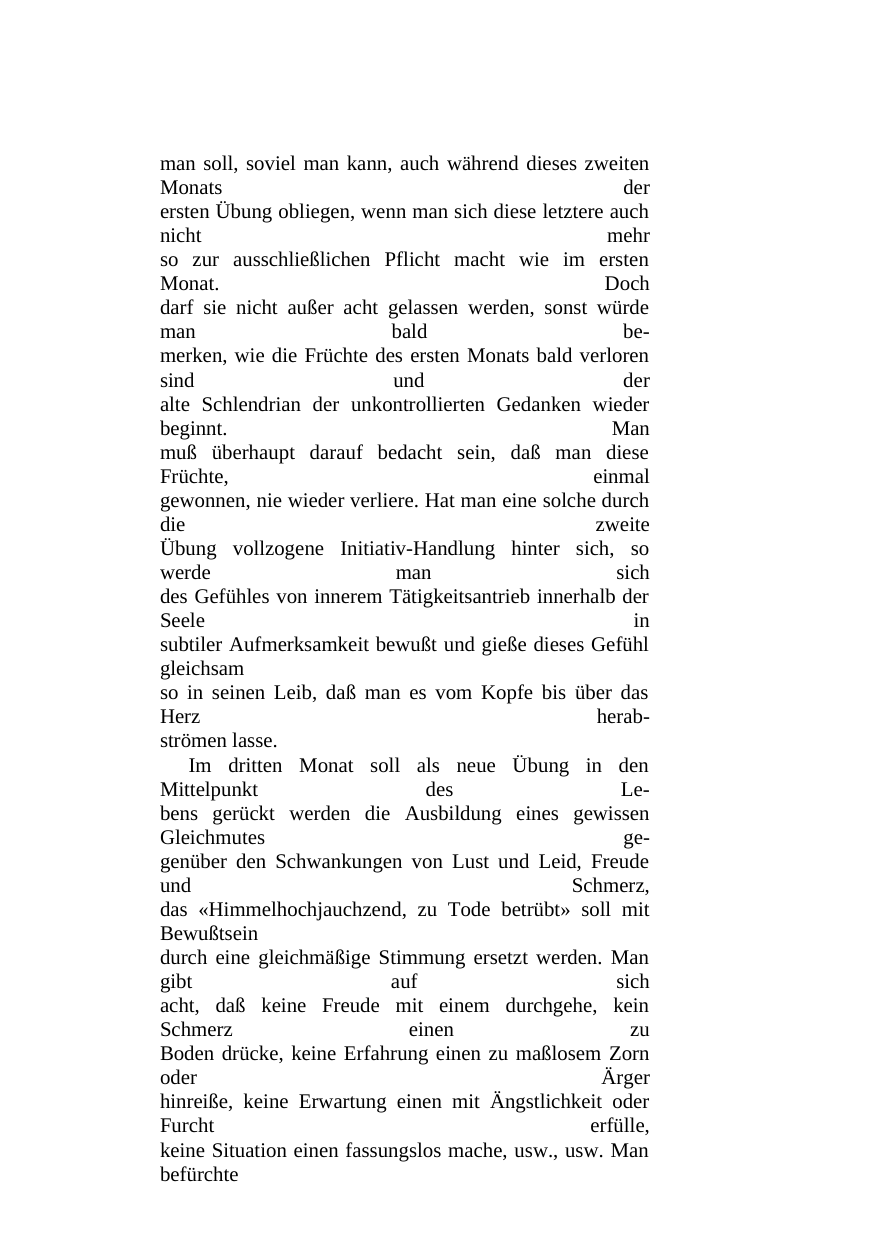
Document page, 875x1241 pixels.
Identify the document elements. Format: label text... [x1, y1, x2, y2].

text Im dritten Monat soll als neue Übung in den Mittelpunkt des Le- bens gerückt werden die Ausbildung eines gewissen Gleichmutes ge- genüber den Schwankungen von Lust und Leid, Freude und Schmerz, das «Himmelhochjauchzend, zu Tode betrübt» soll mit Bewußtsein durch eine gleichmäßige Stimmung ersetzt werden. Man gibt auf sich acht, daß keine Freude mit einem durchgehe, kein Schmerz einen zu Boden drücke, keine Erfahrung einen zu maßlosem Zorn oder Ärger hinreiße, keine Erwartung einen mit Ängstlichkeit oder Furcht erfülle, keine Situation einen fassungslos mache, usw., usw. Man befürchte [160, 752, 650, 1186]
text man soll, soviel man kann, auch während dieses zweiten Monats der ersten Übung obliegen, wenn man sich diese letztere auch nicht mehr so zur ausschließlichen Pflicht macht wie im ersten Monat. Doch darf sie nicht außer acht gelassen werden, sonst würde man bald be- merken, wie die Früchte des ersten Monats bald verloren sind und der alte Schlendrian der unkontrollierten Gedanken wieder beginnt. Man muß überhaupt darauf bedacht sein, daß man diese Früchte, einmal gewonnen, nie wieder verliere. Hat man eine solche durch die zweite Übung vollzogene Initiativ-Handlung hinter sich, so werde man sich des Gefühles von innerem Tätigkeitsantrieb innerhalb der Seele in subtiler Aufmerksamkeit bewußt und gieße dieses Gefühl gleichsam so in seinen Leib, daß man es vom Kopfe bis über das Herz herab- strömen lasse. [160, 151, 650, 752]
